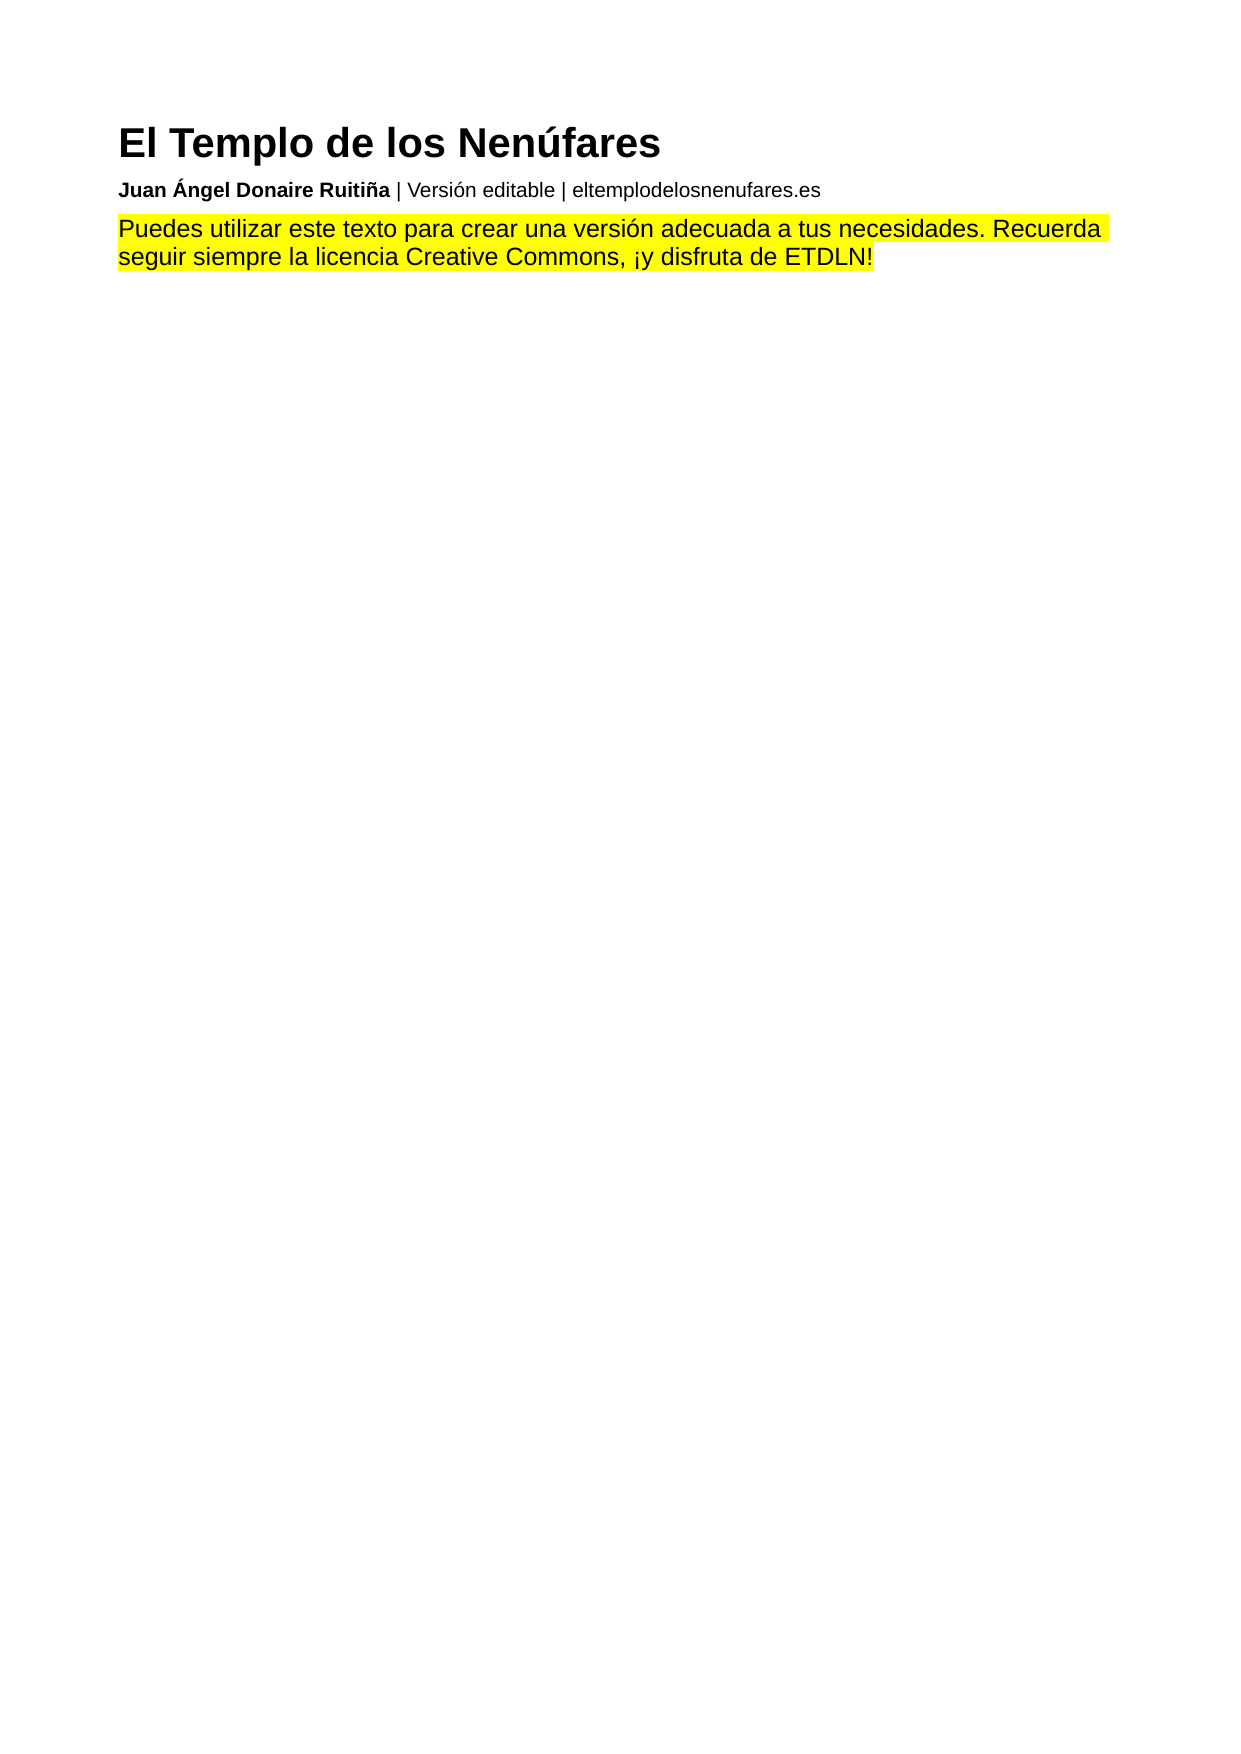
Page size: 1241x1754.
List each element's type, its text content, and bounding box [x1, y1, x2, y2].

text El Templo de los Nenúfares [118, 118, 1122, 166]
text Puedes utilizar este texto para crear una versión adecuada a tus necesidades. Recuerda seguir siempre la licencia Creative Commons, ¡y disfruta de ETDLN! [118, 213, 1122, 271]
text Juan Ángel Donaire Ruitiña | Versión editable | eltemplodelosnenufares.es [118, 178, 1122, 202]
